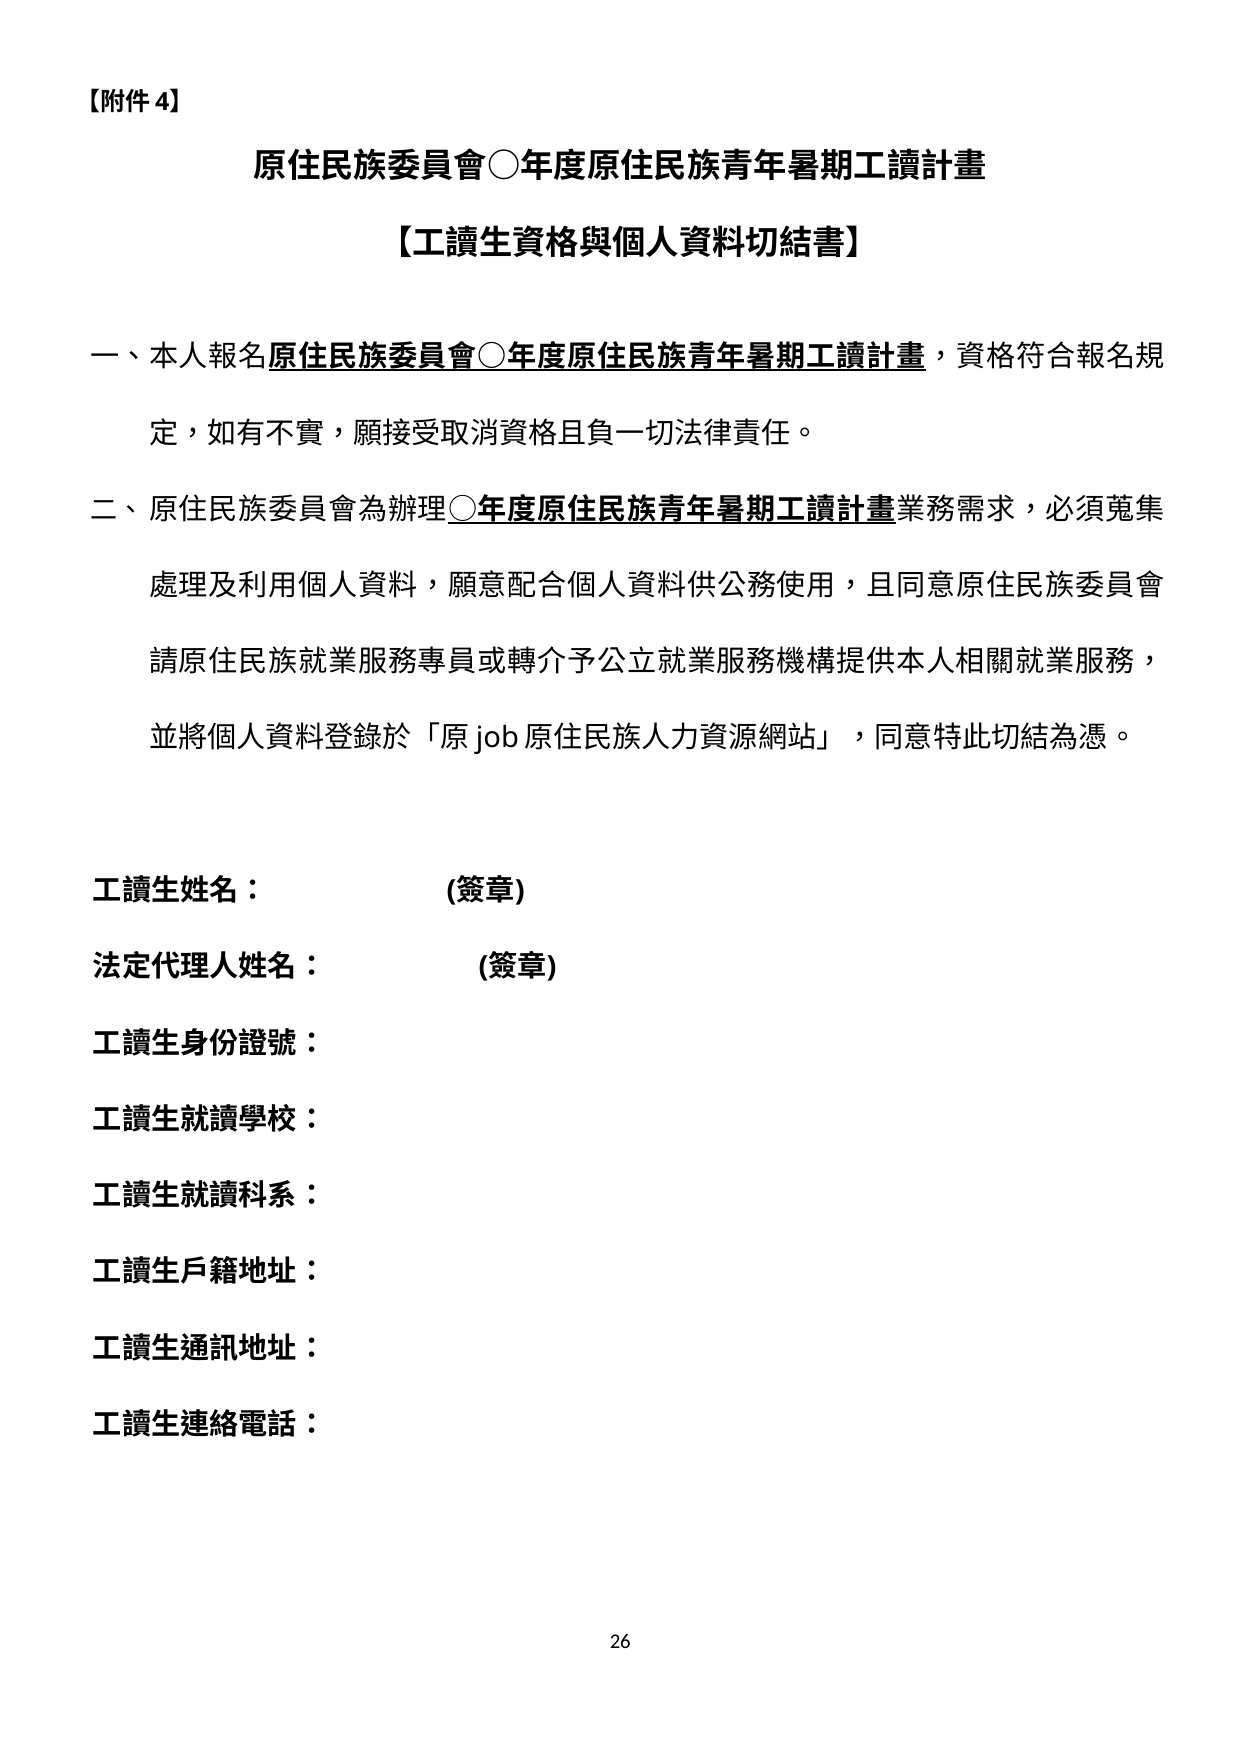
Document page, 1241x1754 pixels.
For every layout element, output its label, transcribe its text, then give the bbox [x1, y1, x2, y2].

text 【附件4】 [75, 75, 1165, 119]
text 【工讀生資格與個人資料切結書】 [93, 195, 1165, 271]
text 工讀生就讀科系： [93, 1148, 1165, 1224]
text 法定代理人姓名： (簽章) [93, 919, 1165, 996]
text 工讀生姓名： (簽章) [93, 843, 1165, 919]
list 原住民族委員會為辦理○年度原住民族青年暑期工讀計畫業務需求，必須蒐集、處理及利用個人資料，願意配合個人資料供公務使用，且同意原住民族委員會請原住民族就業服務專員或轉介予公立就業服務機構提供本人相關就業服務，並將個人資料登錄於「原job原住民族人力資源網站」，同意特此切結為憑。 [90, 462, 1165, 767]
text 工讀生就讀學校： [93, 1072, 1165, 1148]
text 工讀生身份證號： [93, 996, 1165, 1072]
text 工讀生連絡電話： [93, 1377, 1165, 1453]
text 原住民族委員會○年度原住民族青年暑期工讀計畫 [75, 119, 1165, 195]
list 本人報名原住民族委員會○年度原住民族青年暑期工讀計畫，資格符合報名規定，如有不實，願接受取消資格且負一切法律責任。 [90, 309, 1165, 462]
text 工讀生通訊地址： [93, 1301, 1165, 1377]
text 工讀生戶籍地址： [93, 1224, 1165, 1301]
